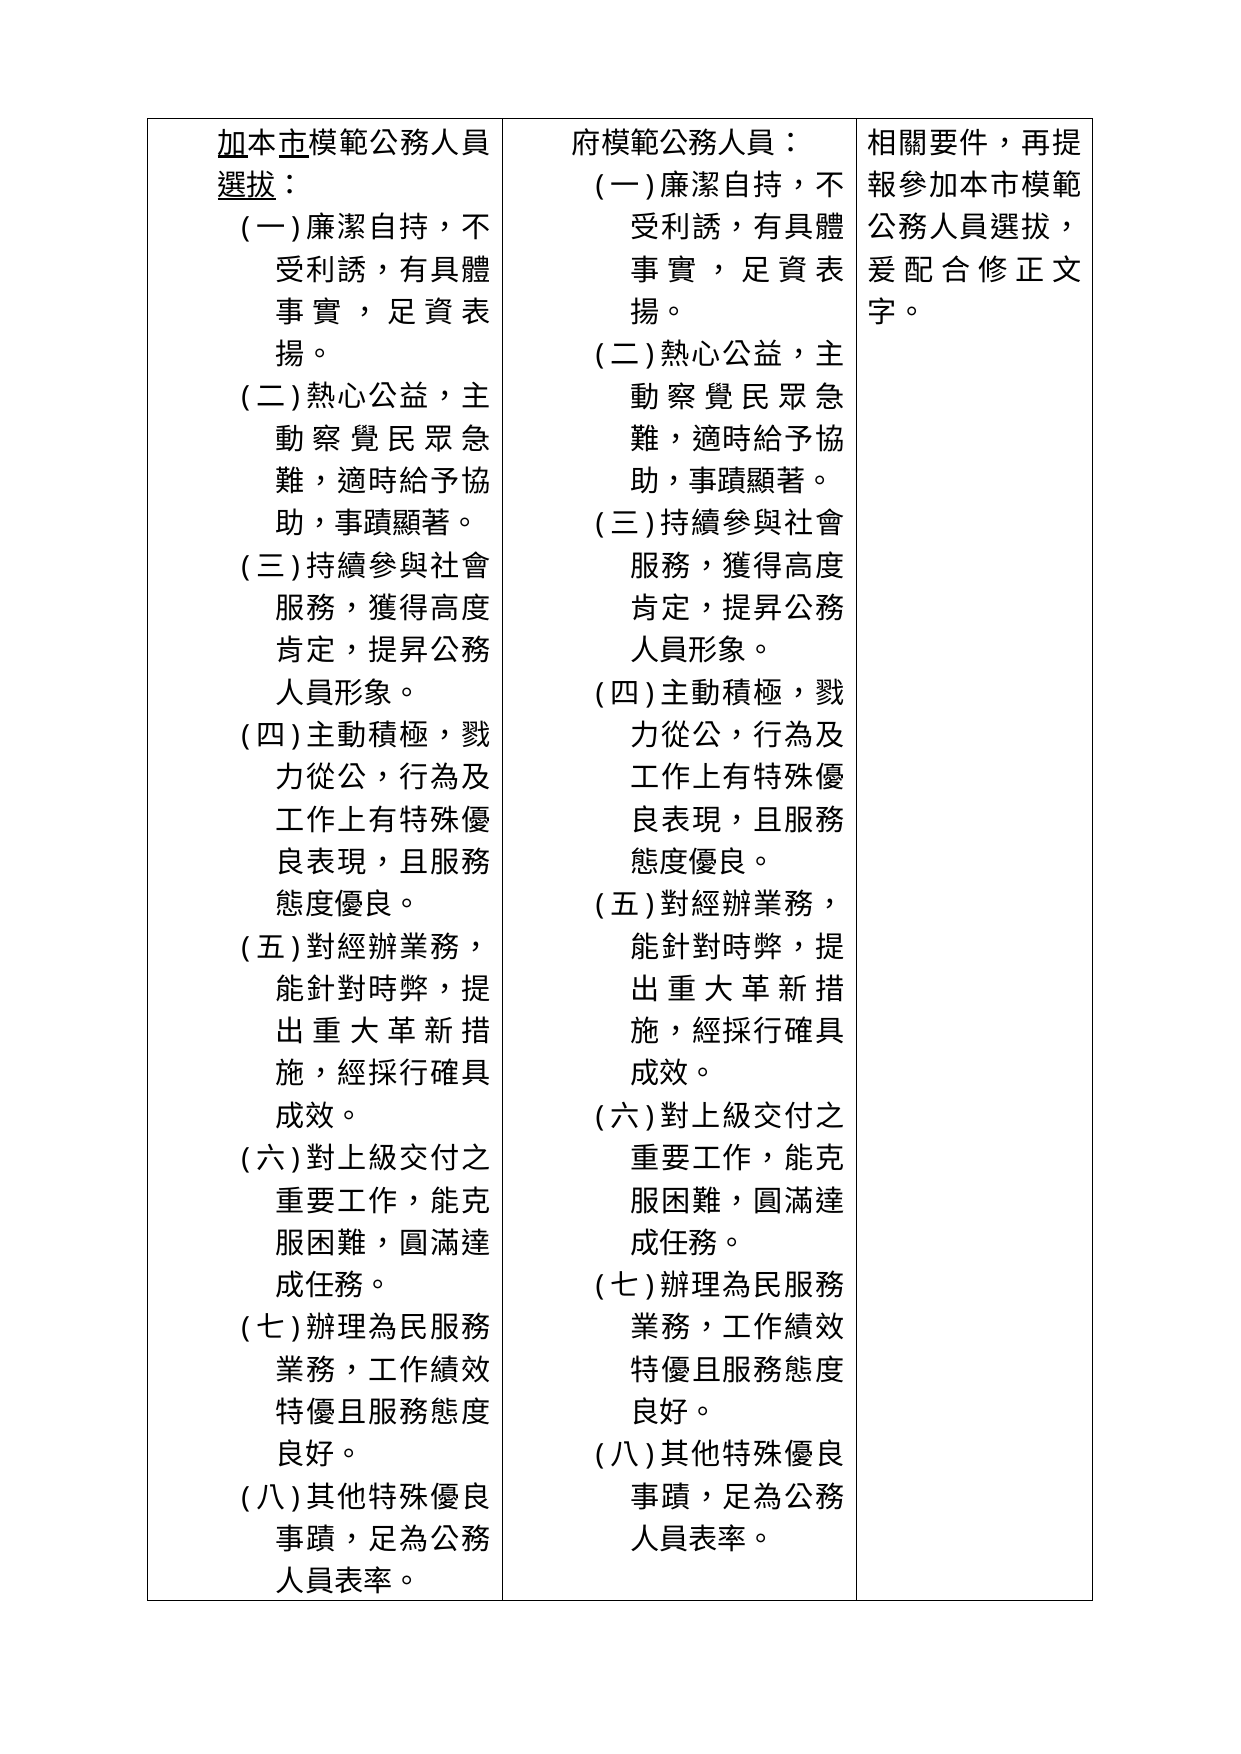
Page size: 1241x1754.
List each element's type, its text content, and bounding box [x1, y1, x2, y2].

table_cell 相關要件，再提報參加本市模範公務人員選拔，爰配合修正文字。 [857, 119, 1092, 1600]
table_cell 加本市模範公務人員選拔： (一)廉潔自持，不受利誘，有具體事實，足資表揚。 (二)熱心公益，主動察覺民眾急難，適時給予協助，事蹟顯著。 (三)持續參與社會服務，獲得高度肯定，提昇公務人員形象。 (四)主動積極，戮力從公，行為及工作上有特殊優良表現，且服務態度優良。 (五)對經辦業務，能針對時弊，提出重大革新措施，經採行確具成效。 (六)對上級交付之重要工作，能克服困難，圓滿達成任務。 (七)辦理為民服務業務，工作績效特優且服務態度良好。 (八)其他特殊優良事蹟，足為公務人員表率。 [148, 119, 502, 1600]
table_cell 府模範公務人員： (一)廉潔自持，不受利誘，有具體事實，足資表揚。 (二)熱心公益，主動察覺民眾急難，適時給予協助，事蹟顯著。 (三)持續參與社會服務，獲得高度肯定，提昇公務人員形象。 (四)主動積極，戮力從公，行為及工作上有特殊優良表現，且服務態度優良。 (五)對經辦業務，能針對時弊，提出重大革新措施，經採行確具成效。 (六)對上級交付之重要工作，能克服困難，圓滿達成任務。 (七)辦理為民服務業務，工作績效特優且服務態度良好。 (八)其他特殊優良事蹟，足為公務人員表率。 [503, 119, 856, 1600]
